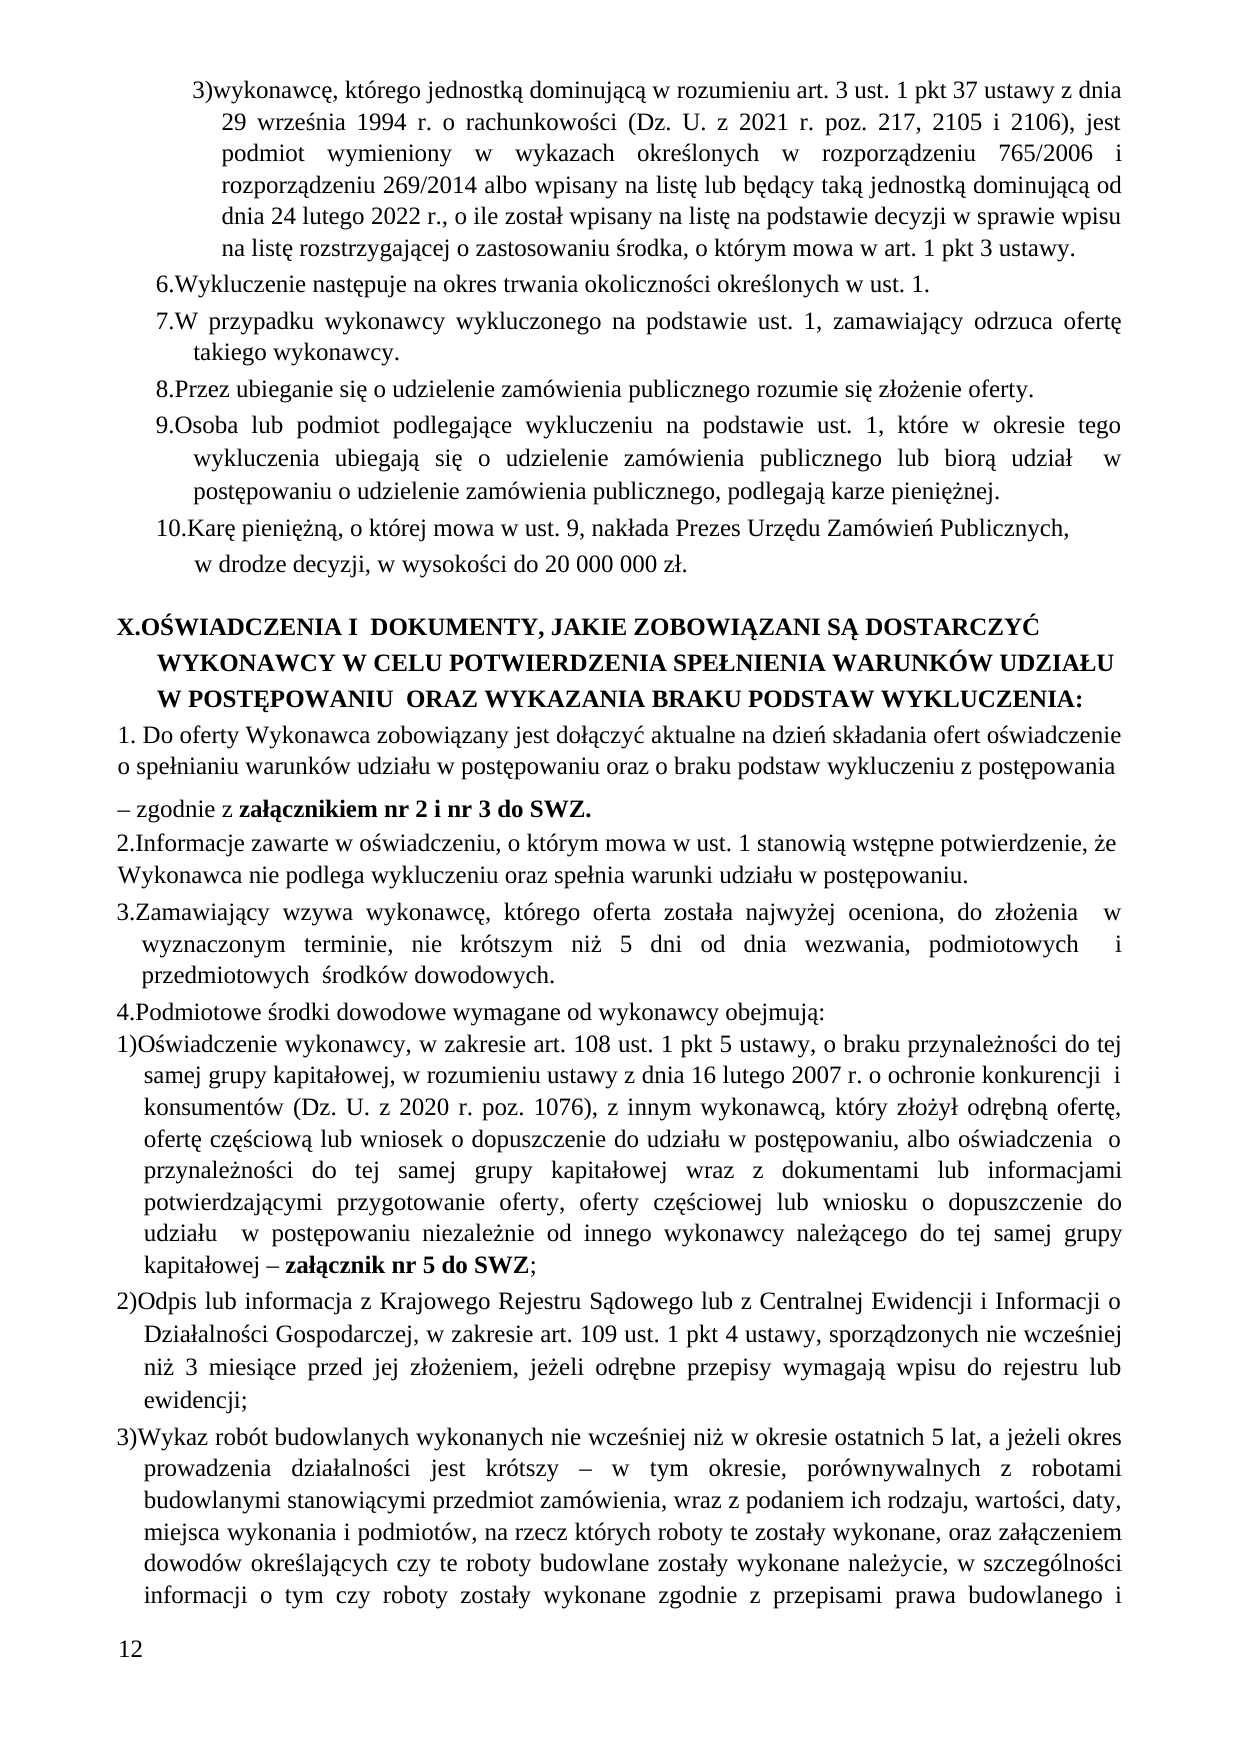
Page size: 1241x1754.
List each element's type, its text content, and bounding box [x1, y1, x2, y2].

list Zamawiający wzywa wykonawcę, którego oferta została najwyżej oceniona, do złożenia w wyznaczonym terminie, nie krótszym niż 5 dni od dnia wezwania, podmiotowych i przedmiotowych środków dowodowych. [88, 897, 1123, 989]
list Przez ubieganie się o udzielenie zamówienia publicznego rozumie się złożenie oferty. [75, 374, 1123, 402]
text Wykonawca nie podlega wykluczeniu oraz spełnia warunki udziału w postępowaniu. [117, 861, 1123, 889]
list Informacje zawarte w oświadczeniu, o którym mowa w ust. 1 stanowią wstępne potwierdzenie, że [88, 828, 1123, 857]
list Wykaz robót budowlanych wykonanych nie wcześniej niż w okresie ostatnich 5 lat, a jeżeli okres prowadzenia działalności jest krótszy – w tym okresie, porównywalnych z robotami budowlanymi stanowiącymi przedmiot zamówienia, wraz z podaniem ich rodzaju, wartości, daty, miejsca wykonania i podmiotów, na rzecz których roboty te zostały wykonane, oraz załączeniem dowodów określających czy te roboty budowlane zostały wykonane należycie, w szczególności informacji o tym czy roboty zostały wykonane zgodnie z przepisami prawa budowlanego i [86, 1422, 1123, 1608]
list W przypadku wykonawcy wykluczonego na podstawie ust. 1, zamawiający odrzuca ofertę takiego wykonawcy. [75, 306, 1123, 366]
list Osoba lub podmiot podlegające wykluczeniu na podstawie ust. 1, które w okresie tego wykluczenia ubiegają się o udzielenie zamówienia publicznego lub biorą udział w postępowaniu o udzielenie zamówienia publicznego, podlegają karze pieniężnej. [75, 410, 1123, 505]
list OŚWIADCZENIA I DOKUMENTY, JAKIE ZOBOWIĄZANI SĄ DOSTARCZYĆ WYKONAWCY W CELU POTWIERDZENIA SPEŁNIENIA WARUNKÓW UDZIAŁU W POSTĘPOWANIU ORAZ WYKAZANIA BRAKU PODSTAW WYKLUCZENIA: [72, 612, 1134, 713]
list Podmiotowe środki dowodowe wymagane od wykonawcy obejmują: [88, 997, 1123, 1025]
text w drodze decyzji, w wysokości do 20 000 000 zł. [194, 549, 1123, 578]
list wykonawcę, którego jednostką dominującą w rozumieniu art. 3 ust. 1 pkt 37 ustawy z dnia 29 września 1994 r. o rachunkowości (Dz. U. z 2021 r. poz. 217, 2105 i 2106), jest podmiot wymieniony w wykazach określonych w rozporządzeniu 765/2006 i rozporządzeniu 269/2014 albo wpisany na listę lub będący taką jednostką dominującą od dnia 24 lutego 2022 r., o ile został wpisany na listę na podstawie decyzji w sprawie wpisu na listę rozstrzygającej o zastosowaniu środka, o którym mowa w art. 1 pkt 3 ustawy. [83, 75, 1123, 262]
list Wykluczenie następuje na okres trwania okoliczności określonych w ust. 1. [75, 269, 1123, 298]
text – zgodnie z załącznikiem nr 2 i nr 3 do SWZ. [117, 791, 1144, 824]
list Karę pieniężną, o której mowa w ust. 9, nakłada Prezes Urzędu Zamówień Publicznych, [75, 513, 1123, 542]
list Odpis lub informacja z Krajowego Rejestru Sądowego lub z Centralnej Ewidencji i Informacji o Działalności Gospodarczej, w zakresie art. 109 ust. 1 pkt 4 ustawy, sporządzonych nie wcześniej niż 3 miesiące przed jej złożeniem, jeżeli odrębne przepisy wymagają wpisu do rejestru lub ewidencji; [86, 1286, 1123, 1414]
list Oświadczenie wykonawcy, w zakresie art. 108 ust. 1 pkt 5 ustawy, o braku przynależności do tej samej grupy kapitałowej, w rozumieniu ustawy z dnia 16 lutego 2007 r. o ochronie konkurencji i konsumentów (Dz. U. z 2020 r. poz. 1076), z innym wykonawcą, który złożył odrębną ofertę, ofertę częściową lub wniosek o dopuszczenie do udziału w postępowaniu, albo oświadczenia o przynależności do tej samej grupy kapitałowej wraz z dokumentami lub informacjami potwierdzającymi przygotowanie oferty, oferty częściowej lub wniosku o dopuszczenie do udziału w postępowaniu niezależnie od innego wykonawcy należącego do tej samej grupy kapitałowej – załącznik nr 5 do SWZ; [86, 1029, 1123, 1279]
text 1. Do oferty Wykonawca zobowiązany jest dołączyć aktualne na dzień składania ofert oświadczenie o spełnianiu warunków udziału w postępowaniu oraz o braku podstaw wykluczeniu z postępowania [117, 720, 1123, 780]
